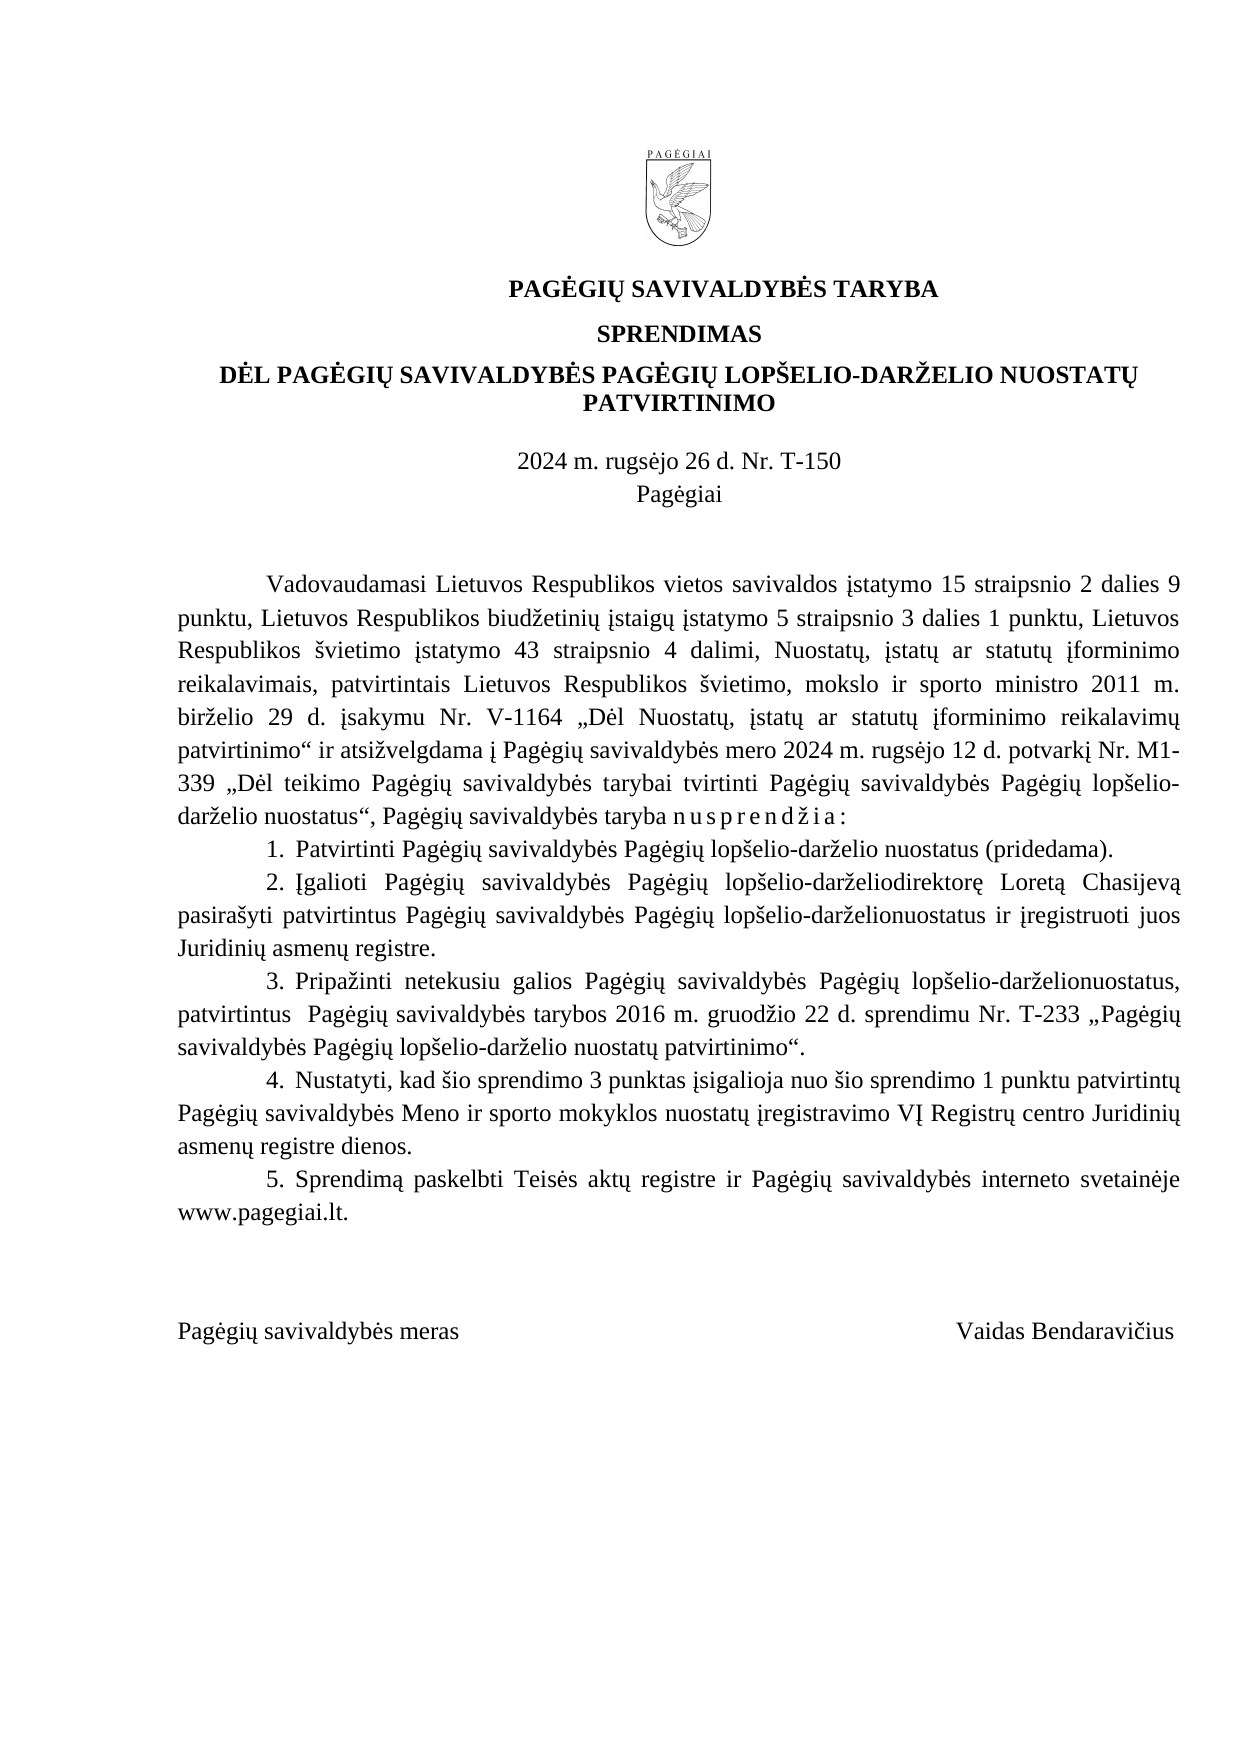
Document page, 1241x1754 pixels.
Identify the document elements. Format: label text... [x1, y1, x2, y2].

text Vadovaudamasi Lietuvos Respublikos vietos savivaldos įstatymo 15 straipsnio 2 dalies 9 punktu, Lietuvos Respublikos biudžetinių įstaigų įstatymo 5 straipsnio 3 dalies 1 punktu, Lietuvos Respublikos švietimo įstatymo 43 straipsnio 4 dalimi, Nuostatų, įstatų ar statutų įforminimo reikalavimais, patvirtintais Lietuvos Respublikos švietimo, mokslo ir sporto ministro 2011 m. birželio 29 d. įsakymu Nr. V-1164 „Dėl Nuostatų, įstatų ar statutų įforminimo reikalavimų patvirtinimo“ ir atsižvelgdama į Pagėgių savivaldybės mero 2024 m. rugsėjo 12 d. potvarkį Nr. M1-339 „Dėl teikimo Pagėgių savivaldybės tarybai tvirtinti Pagėgių savivaldybės Pagėgių lopšelio-darželio nuostatus“, Pagėgių savivaldybės taryba nusprendžia: [177, 569, 1181, 829]
text 1. Patvirtinti Pagėgių savivaldybės Pagėgių lopšelio-darželio nuostatus (pridedama). [266, 834, 1181, 862]
text Dėl PAGĖGIŲ SAVIVALDYBĖS PAGĖGIŲ LOPŠELIO-DARŽELIO NUOSTATŲ patvirtinimo [177, 360, 1181, 417]
text 3. Pripažinti netekusiu galios Pagėgių savivaldybės Pagėgių lopšelio-darželionuostatus, patvirtintus Pagėgių savivaldybės tarybos 2016 m. gruodžio 22 d. sprendimu Nr. T-233 „Pagėgių savivaldybės Pagėgių lopšelio-darželio nuostatų patvirtinimo“. [177, 966, 1181, 1061]
text 2. Įgalioti Pagėgių savivaldybės Pagėgių lopšelio-darželiodirektorę Loretą Chasijevą pasirašyti patvirtintus Pagėgių savivaldybės Pagėgių lopšelio-darželionuostatus ir įregistruoti juos Juridinių asmenų registre. [177, 867, 1181, 962]
text sprendimas [177, 319, 1181, 348]
text 4. Nustatyti, kad šio sprendimo 3 punktas įsigalioja nuo šio sprendimo 1 punktu patvirtintų Pagėgių savivaldybės Meno ir sporto mokyklos nuostatų įregistravimo VĮ Registrų centro Juridinių asmenų registre dienos. [177, 1065, 1181, 1160]
text Pagėgiai [177, 479, 1181, 508]
text 5. Sprendimą paskelbti Teisės aktų registre ir Pagėgių savivaldybės interneto svetainėje www.pagegiai.lt. [177, 1164, 1181, 1226]
subtitle 2024 m. rugsėjo 26 d. Nr. T-150 [177, 446, 1181, 475]
subtitle PAGĖGIŲ SAVIVALDYBĖS TARYBA [177, 274, 1181, 303]
text Pagėgių savivaldybės meras Vaidas Bendaravičius [177, 1316, 1181, 1345]
